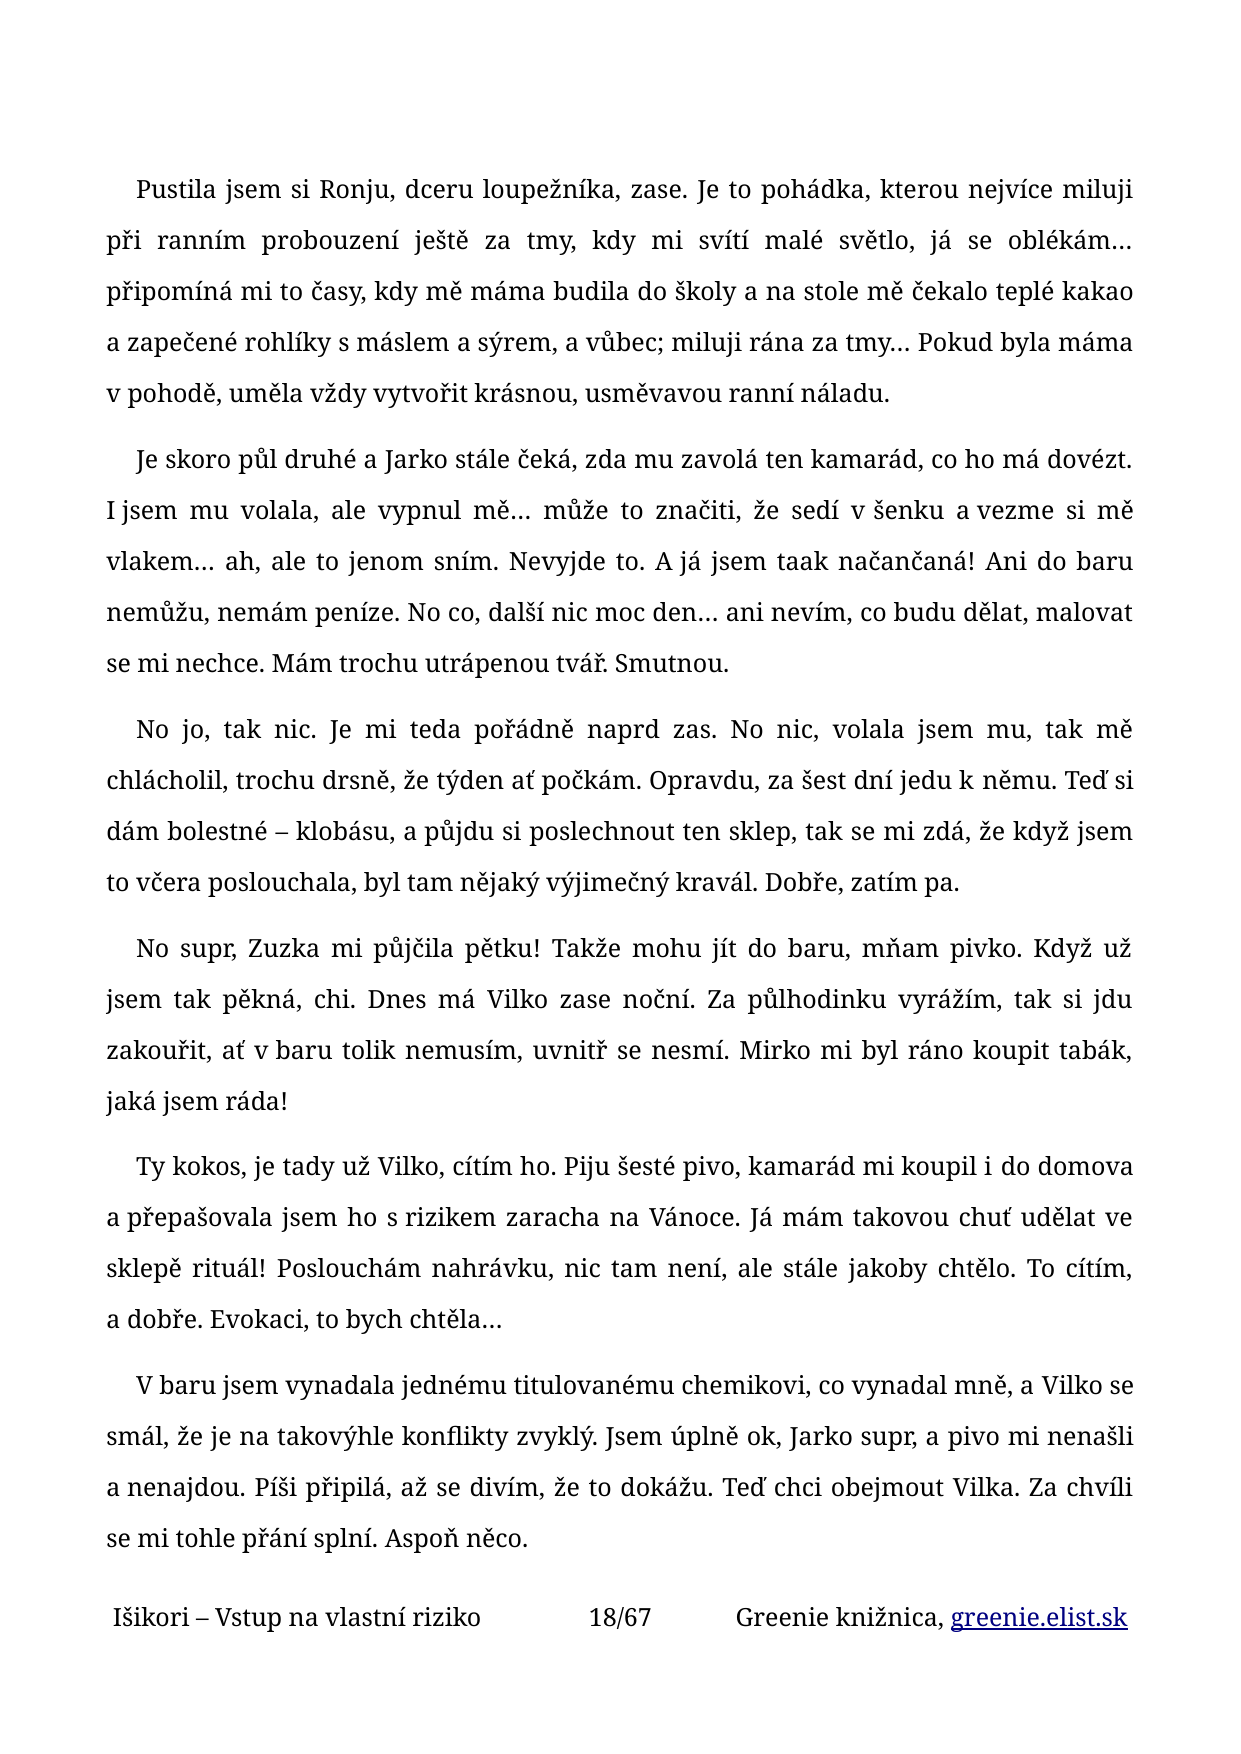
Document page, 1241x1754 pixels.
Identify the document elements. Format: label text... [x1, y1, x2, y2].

text Pustila jsem si Ronju, dceru loupežníka, zase. Je to pohádka, kterou nejvíce miluji při ranním probouzení ještě za tmy, kdy mi svítí malé světlo, já se oblékám… připomíná mi to časy, kdy mě máma budila do školy a na stole mě čekalo teplé kakao a zapečené rohlíky s máslem a sýrem, a vůbec; miluji rána za tmy… Pokud byla máma v pohodě, uměla vždy vytvořit krásnou, usměvavou ranní náladu. [106, 172, 1134, 410]
text V baru jsem vynadala jednému titulovanému chemikovi, co vynadal mně, a Vilko se smál, že je na takovýhle konflikty zvyklý. Jsem úplně ok, Jarko supr, a pivo mi nenašli a nenajdou. Píši připilá, až se divím, že to dokážu. Teď chci obejmout Vilka. Za chvíli se mi tohle přání splní. Aspoň něco. [106, 1368, 1134, 1555]
text No jo, tak nic. Je mi teda pořádně naprd zas. No nic, volala jsem mu, tak mě chlácholil, trochu drsně, že týden ať počkám. Opravdu, za šest dní jedu k němu. Teď si dám bolestné – klobásu, a půjdu si poslechnout ten sklep, tak se mi zdá, že když jsem to včera poslouchala, byl tam nějaký výjimečný kravál. Dobře, zatím pa. [106, 711, 1134, 899]
text Ty kokos, je tady už Vilko, cítím ho. Piju šesté pivo, kamarád mi koupil i do domova a přepašovala jsem ho s rizikem zaracha na Vánoce. Já mám takovou chuť udělat ve sklepě rituál! Poslouchám nahrávku, nic tam není, ale stále jakoby chtělo. To cítím, a dobře. Evokaci, to bych chtěla… [106, 1149, 1134, 1336]
text Je skoro půl druhé a Jarko stále čeká, zda mu zavolá ten kamarád, co ho má dovézt. I jsem mu volala, ale vypnul mě… může to značiti, že sedí v šenku a vezme si mě vlakem… ah, ale to jenom sním. Nevyjde to. A já jsem taak načančaná! Ani do baru nemůžu, nemám peníze. No co, další nic moc den… ani nevím, co budu dělat, malovat se mi nechce. Mám trochu utrápenou tvář. Smutnou. [106, 442, 1134, 680]
text No supr, Zuzka mi půjčila pětku! Takže mohu jít do baru, mňam pivko. Když už jsem tak pěkná, chi. Dnes má Vilko zase noční. Za půlhodinku vyrážím, tak si jdu zakouřit, ať v baru tolik nemusím, uvnitř se nesmí. Mirko mi byl ráno koupit tabák, jaká jsem ráda! [106, 930, 1134, 1117]
